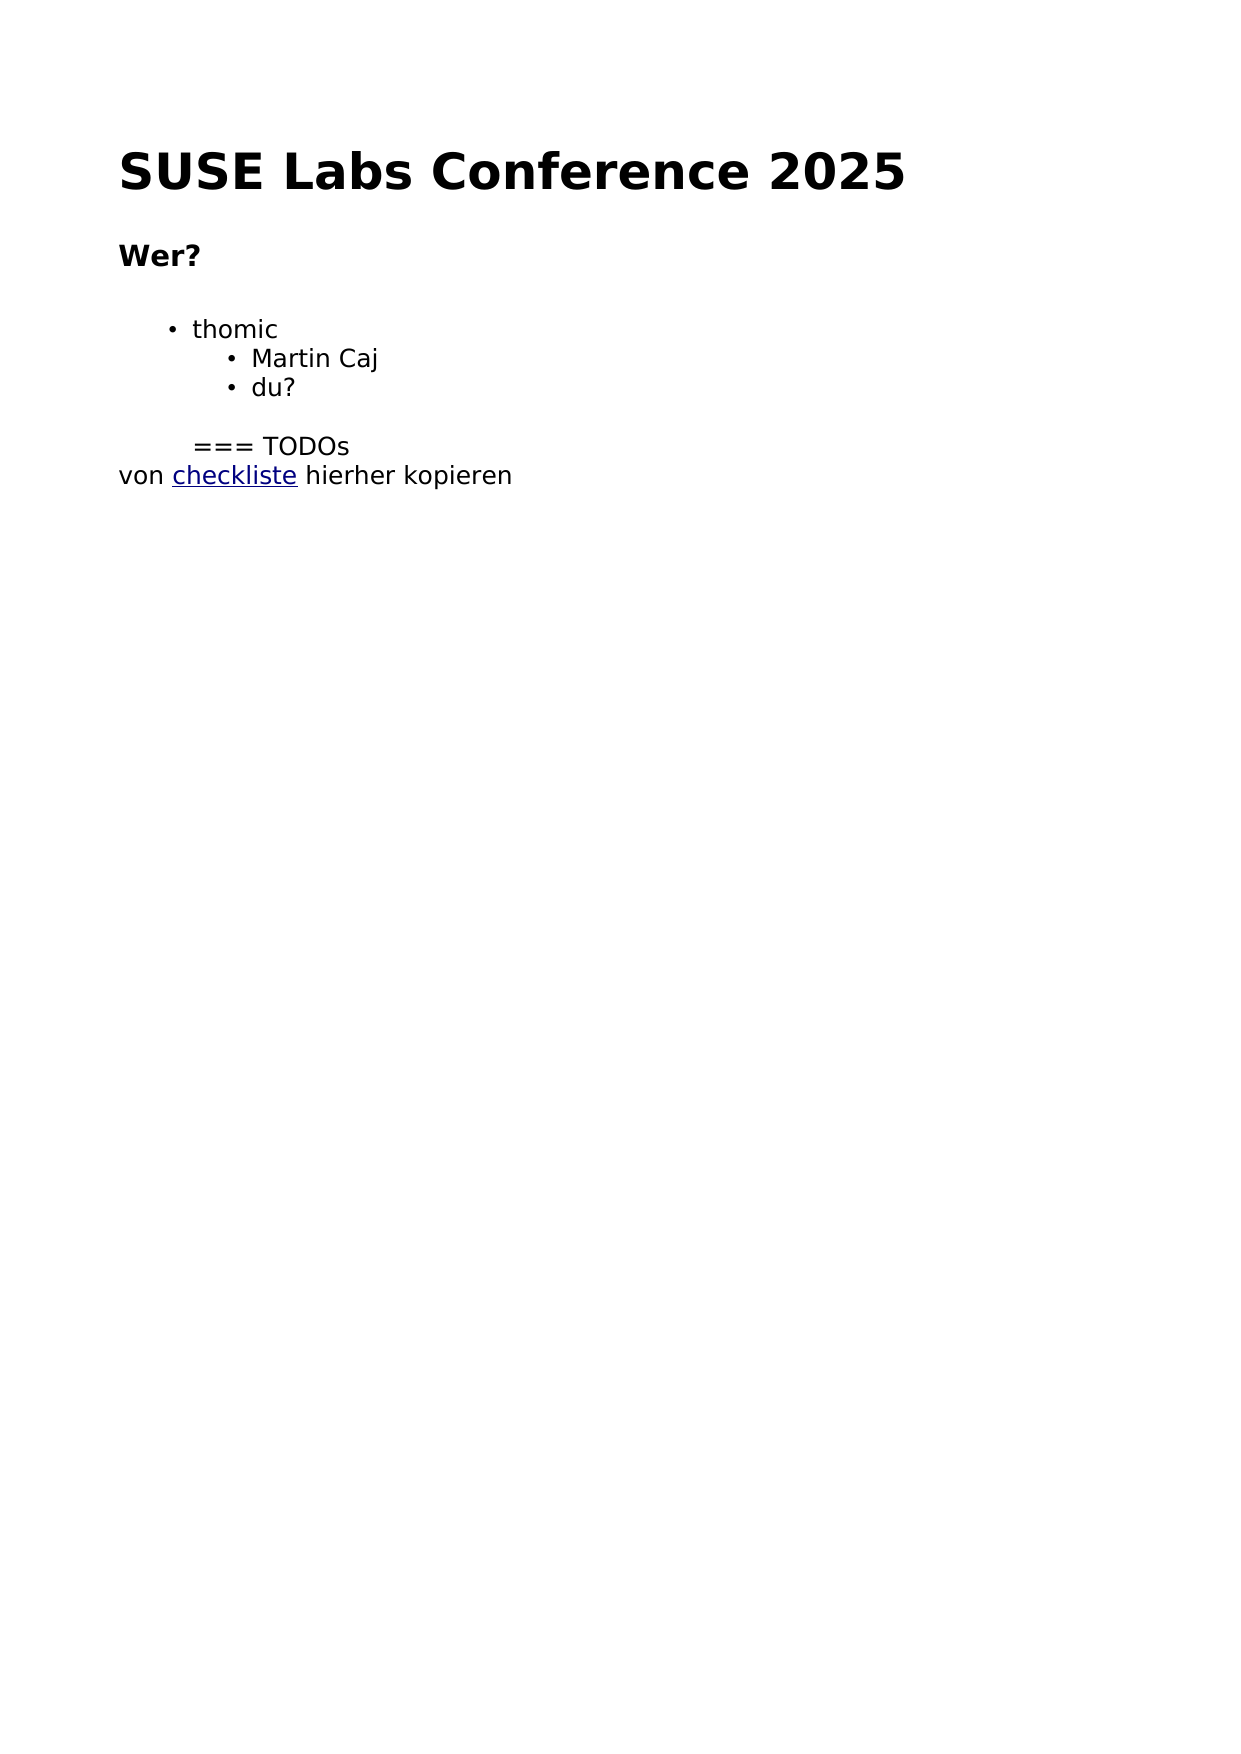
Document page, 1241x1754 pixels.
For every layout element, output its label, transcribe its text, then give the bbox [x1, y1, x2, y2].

subtitle SUSE Labs Conference 2025 [118, 143, 1122, 201]
list Martin Caj [236, 344, 1122, 373]
list du? [236, 373, 1122, 402]
subtitle Wer? [118, 239, 1122, 273]
list thomic [177, 315, 1122, 344]
list === TODOs [177, 432, 1122, 461]
text von checkliste hierher kopieren [118, 461, 1122, 490]
